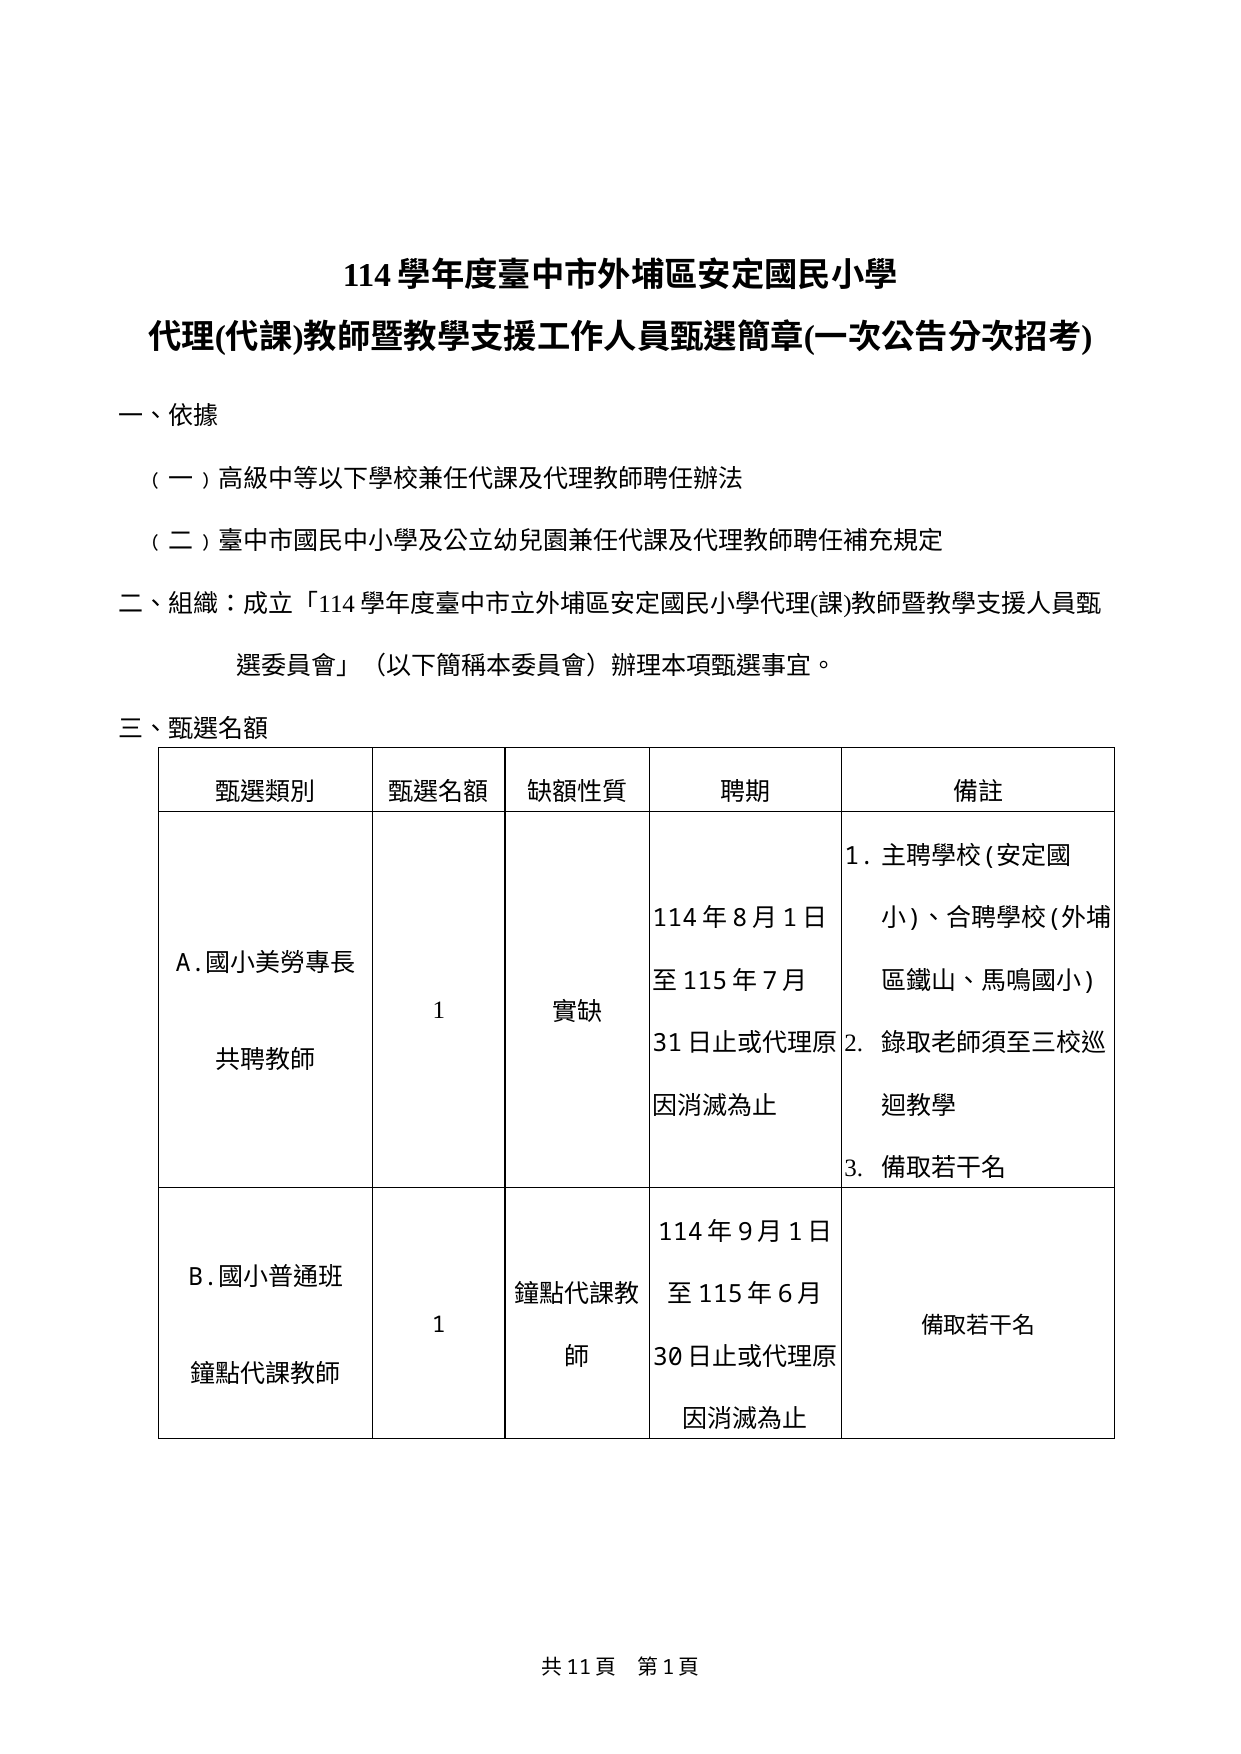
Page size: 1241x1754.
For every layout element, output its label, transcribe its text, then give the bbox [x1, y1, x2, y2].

table_cell 鐘點代課教師 [506, 1188, 649, 1438]
table_header 缺額性質 [506, 748, 649, 811]
table_header 備註 [842, 748, 1114, 811]
text 114學年度臺中市外埔區安定國民小學 [118, 230, 1122, 292]
text 一、依據 [118, 372, 1122, 434]
text 二、組織：成立「114學年度臺中市立外埔區安定國民小學代理(課)教師暨教學支援人員甄選委員會」（以下簡稱本委員會）辦理本項甄選事宜。 [118, 559, 1122, 684]
table_cell 1 [373, 812, 504, 1187]
table_cell B.國小普通班 鐘點代課教師 [159, 1188, 372, 1438]
table_header 聘期 [650, 748, 841, 811]
text 代理(代課)教師暨教學支援工作人員甄選簡章(一次公告分次招考) [118, 292, 1122, 355]
table_cell 主聘學校(安定國小)、合聘學校(外埔區鐵山、馬鳴國小) 錄取老師須至三校巡迴教學 備取若干名 [842, 812, 1114, 1187]
text ﹙二﹚臺中市國民中小學及公立幼兒園兼任代課及代理教師聘任補充規定 [143, 497, 1122, 559]
table_cell A.國小美勞專長 共聘教師 [159, 812, 372, 1187]
table_cell 114年9月1日至115年6月30日止或代理原因消滅為止 [650, 1188, 841, 1438]
table_header 甄選類別 [159, 748, 372, 811]
table_header 甄選名額 [373, 748, 504, 811]
table_cell 備取若干名 [842, 1188, 1114, 1438]
table_cell 實缺 [506, 812, 649, 1187]
text 三、甄選名額 [118, 684, 1122, 747]
table_cell 114年8月1日至115年7月31日止或代理原因消滅為止 [650, 812, 841, 1187]
table_cell 1 [373, 1188, 504, 1438]
text ﹙一﹚高級中等以下學校兼任代課及代理教師聘任辦法 [143, 434, 1122, 497]
